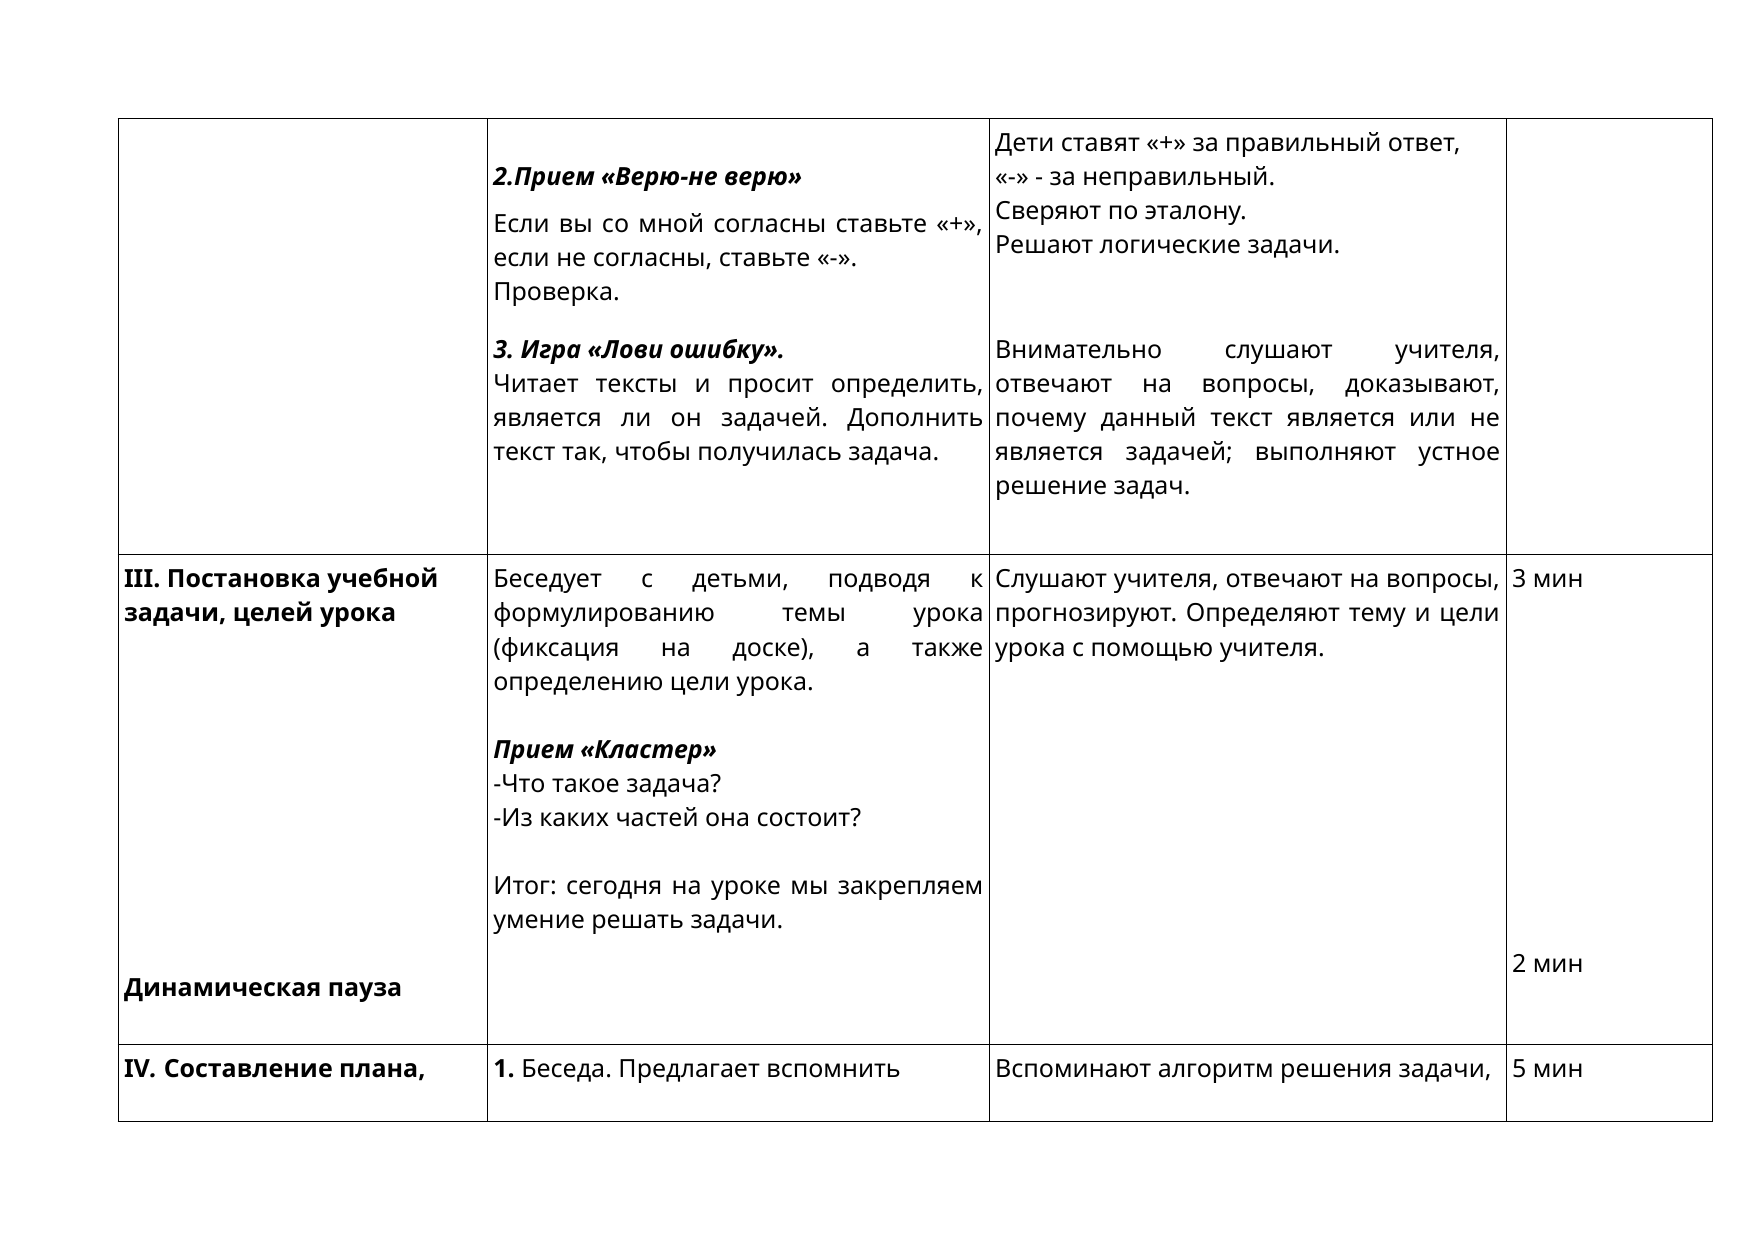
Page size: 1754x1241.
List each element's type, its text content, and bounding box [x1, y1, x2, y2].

table_cell Внимательно слушают учителя, отвечают на вопросы, доказывают, почему данный текст является или не является задачей; выполняют устное решение задач. [990, 326, 1506, 554]
table_cell [119, 326, 487, 554]
table_cell Беседует с детьми, подводя к формулированию темы урока (фиксация на доске), а также определению цели урока. Прием «Кластер» -Что такое задача? -Из каких частей она состоит? Итог: сегодня на уроке мы закрепляем умение решать задачи. [488, 555, 989, 1044]
table_cell Слушают учителя, отвечают на вопросы, прогнозируют. Определяют тему и цели урока с помощью учителя. [990, 555, 1506, 1044]
table_cell 2.Прием «Верю-не верю» Если вы со мной согласны ставьте «+», если не согласны, ставьте «-». Проверка. [488, 119, 989, 326]
table_cell III. Постановка учебной задачи, целей урока Динамическая пауза [119, 555, 487, 1044]
table_cell [1507, 326, 1712, 554]
table_cell 3. Игра «Лови ошибку». Читает тексты и просит определить, является ли он задачей. Дополнить текст так, чтобы получилась задача. [488, 326, 989, 554]
table_cell 5 мин [1507, 1045, 1712, 1121]
table_cell [119, 119, 487, 326]
table_cell IV. Составление плана, [119, 1045, 487, 1121]
table_cell 3 мин 2 мин [1507, 555, 1712, 1044]
table_cell [1507, 119, 1712, 326]
table_cell 1. Беседа. Предлагает вспомнить [488, 1045, 989, 1121]
table_cell Дети ставят «+» за правильный ответ, «-» - за неправильный. Сверяют по эталону. Решают логические задачи. [990, 119, 1506, 326]
table_cell Вспоминают алгоритм решения задачи, [990, 1045, 1506, 1121]
